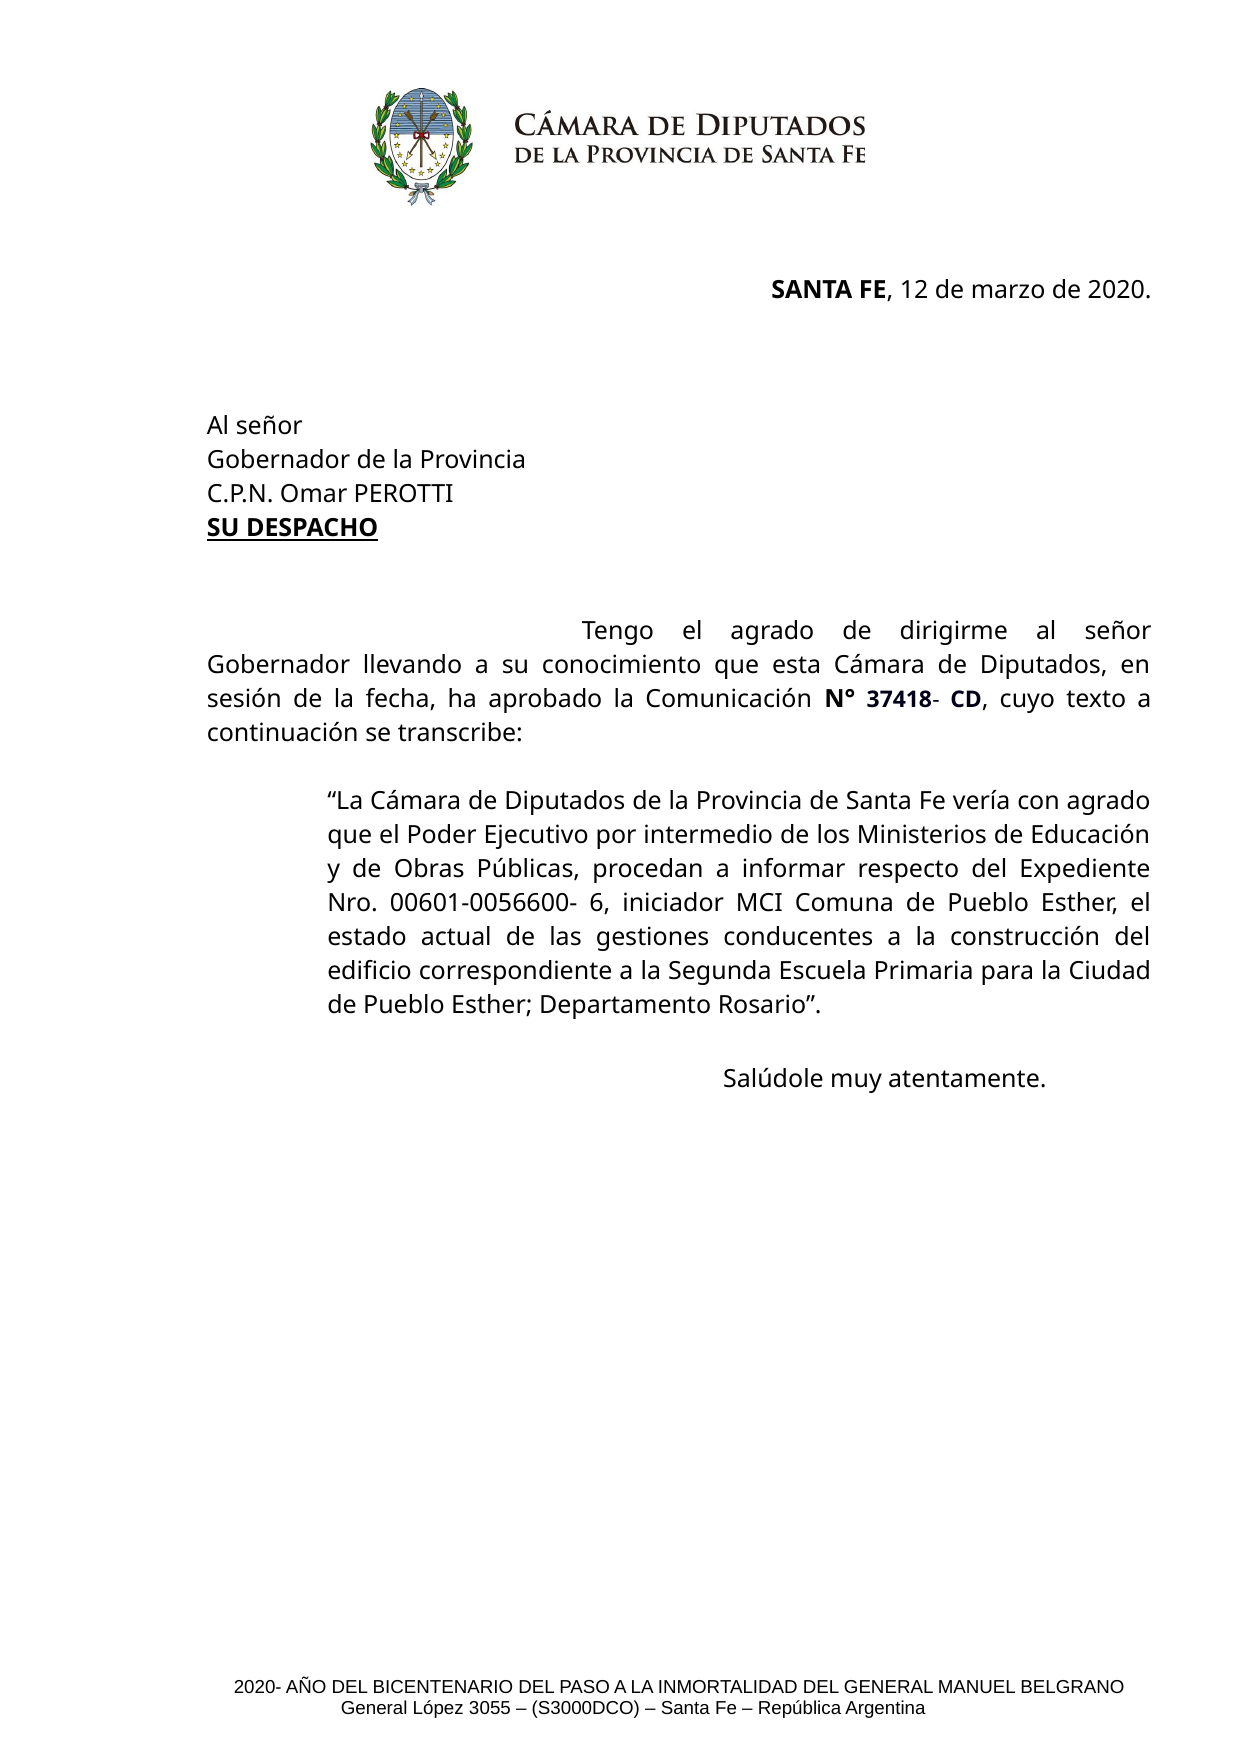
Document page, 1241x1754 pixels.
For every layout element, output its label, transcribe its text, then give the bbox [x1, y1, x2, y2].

text Gobernador de la Provincia [207, 442, 1152, 476]
text C.P.N. Omar PEROTTI [207, 476, 1152, 510]
text Salúdole muy atentamente. [649, 1061, 1152, 1095]
text “La Cámara de Diputados de la Provincia de Santa Fe vería con agrado que el Poder Ejecutivo por intermedio de los Ministerios de Educación y de Obras Públicas, procedan a informar respecto del Expediente Nro. 00601-0056600- 6, iniciador MCI Comuna de Pueblo Esther, el estado actual de las gestiones conducentes a la construcción del edificio correspondiente a la Segunda Escuela Primaria para la Ciudad de Pueblo Esther; Departamento Rosario”. [327, 783, 1152, 1021]
text SANTA FE, 12 de marzo de 2020. [207, 272, 1152, 306]
picture [370, 88, 866, 210]
text SU DESPACHO [207, 510, 1152, 544]
text Tengo el agrado de dirigirme al señor Gobernador llevando a su conocimiento que esta Cámara de Diputados, en sesión de la fecha, ha aprobado la Comunicación N° 37418- CD, cuyo texto a continuación se transcribe: [207, 612, 1152, 748]
text Al señor [207, 408, 1152, 442]
